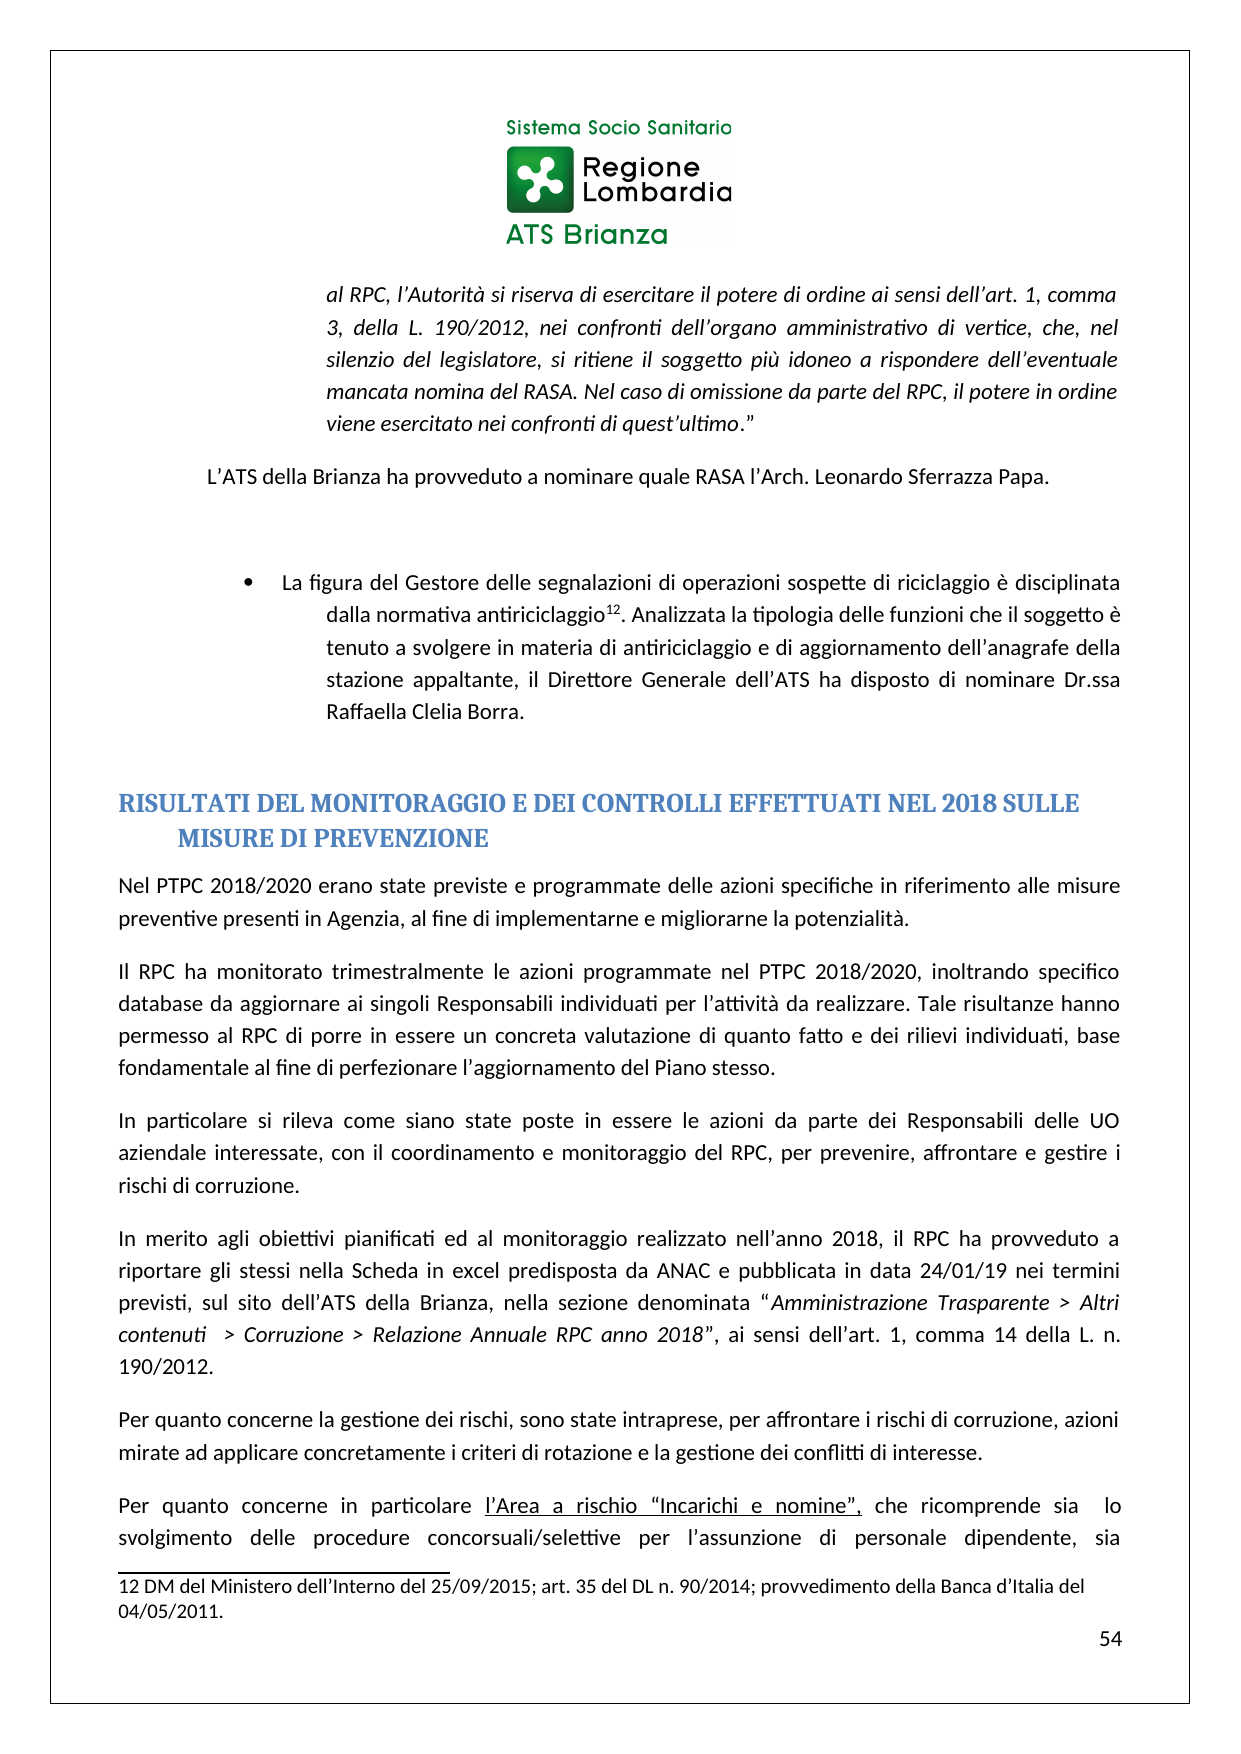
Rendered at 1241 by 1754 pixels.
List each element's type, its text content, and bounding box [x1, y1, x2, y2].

text Per quanto concerne in particolare l’Area a rischio “Incarichi e nomine”, che ricomprende sia lo svolgimento delle procedure concorsuali/selettive per l’assunzione di personale dipendente, sia [118, 1491, 1122, 1551]
text In merito agli obiettivi pianificati ed al monitoraggio realizzato nell’anno 2018, il RPC ha provveduto a riportare gli stessi nella Scheda in excel predisposta da ANAC e pubblicata in data 24/01/19 nei termini previsti, sul sito dell’ATS della Brianza, nella sezione denominata “Amministrazione Trasparente > Altri contenuti > Corruzione > Relazione Annuale RPC anno 2018”, ai sensi dell’art. 1, comma 14 della L. n. 190/2012. [118, 1224, 1122, 1381]
text In particolare si rileva come siano state poste in essere le azioni da parte dei Responsabili delle UO aziendale interessate, con il coordinamento e monitoraggio del RPC, per prevenire, affrontare e gestire i rischi di corruzione. [118, 1106, 1122, 1199]
text Per quanto concerne la gestione dei rischi, sono state intraprese, per affrontare i rischi di corruzione, azioni mirate ad applicare concretamente i criteri di rotazione e la gestione dei conflitti di interesse. [118, 1406, 1122, 1466]
list DM del Ministero dell’Interno del 25/09/2015; art. 35 del DL n. 90/2014; provvedimento della Banca d’Italia del 04/05/2011. [118, 1573, 1122, 1624]
text Nel PTPC 2018/2020 erano state previste e programmate delle azioni specifiche in riferimento alle misure preventive presenti in Agenzia, al fine di implementarne e migliorarne la potenzialità. [118, 872, 1122, 932]
text Il RPC ha monitorato trimestralmente le azioni programmate nel PTPC 2018/2020, inoltrando specifico database da aggiornare ai singoli Responsabili individuati per l’attività da realizzare. Tale risultanze hanno permesso al RPC di porre in essere un concreta valutazione di quanto fatto e dei rilievi individuati, base fondamentale al fine di perfezionare l’aggiornamento del Piano stesso. [118, 957, 1122, 1081]
text L’ATS della Brianza ha provveduto a nominare quale RASA l’Arch. Leonardo Sferrazza Papa. [207, 462, 1122, 490]
list La figura del Gestore delle segnalazioni di operazioni sospette di riciclaggio è disciplinata dalla normativa antiriciclaggio. Analizzata la tipologia delle funzioni che il soggetto è tenuto a svolgere in materia di antiriciclaggio e di aggiornamento dell’anagrafe della stazione appaltante, il Direttore Generale dell’ATS ha disposto di nominare Dr.ssa Raffaella Clelia Borra. [244, 568, 1122, 725]
subtitle RISULTATI DEL MONITORAGGIO E DEI CONTROLLI EFFETTUATI NEL 2018 SULLE MISURE DI PREVENZIONE [118, 788, 1122, 854]
list al RPC, l’Autorità si riserva di esercitare il potere di ordine ai sensi dell’art. 1, comma 3, della L. 190/2012, nei confronti dell’organo amministrativo di vertice, che, nel silenzio del legislatore, si ritiene il soggetto più idoneo a rispondere dell’eventuale mancata nomina del RASA. Nel caso di omissione da parte del RPC, il potere in ordine viene esercitato nei confronti di quest’ultimo.” [244, 281, 1122, 437]
